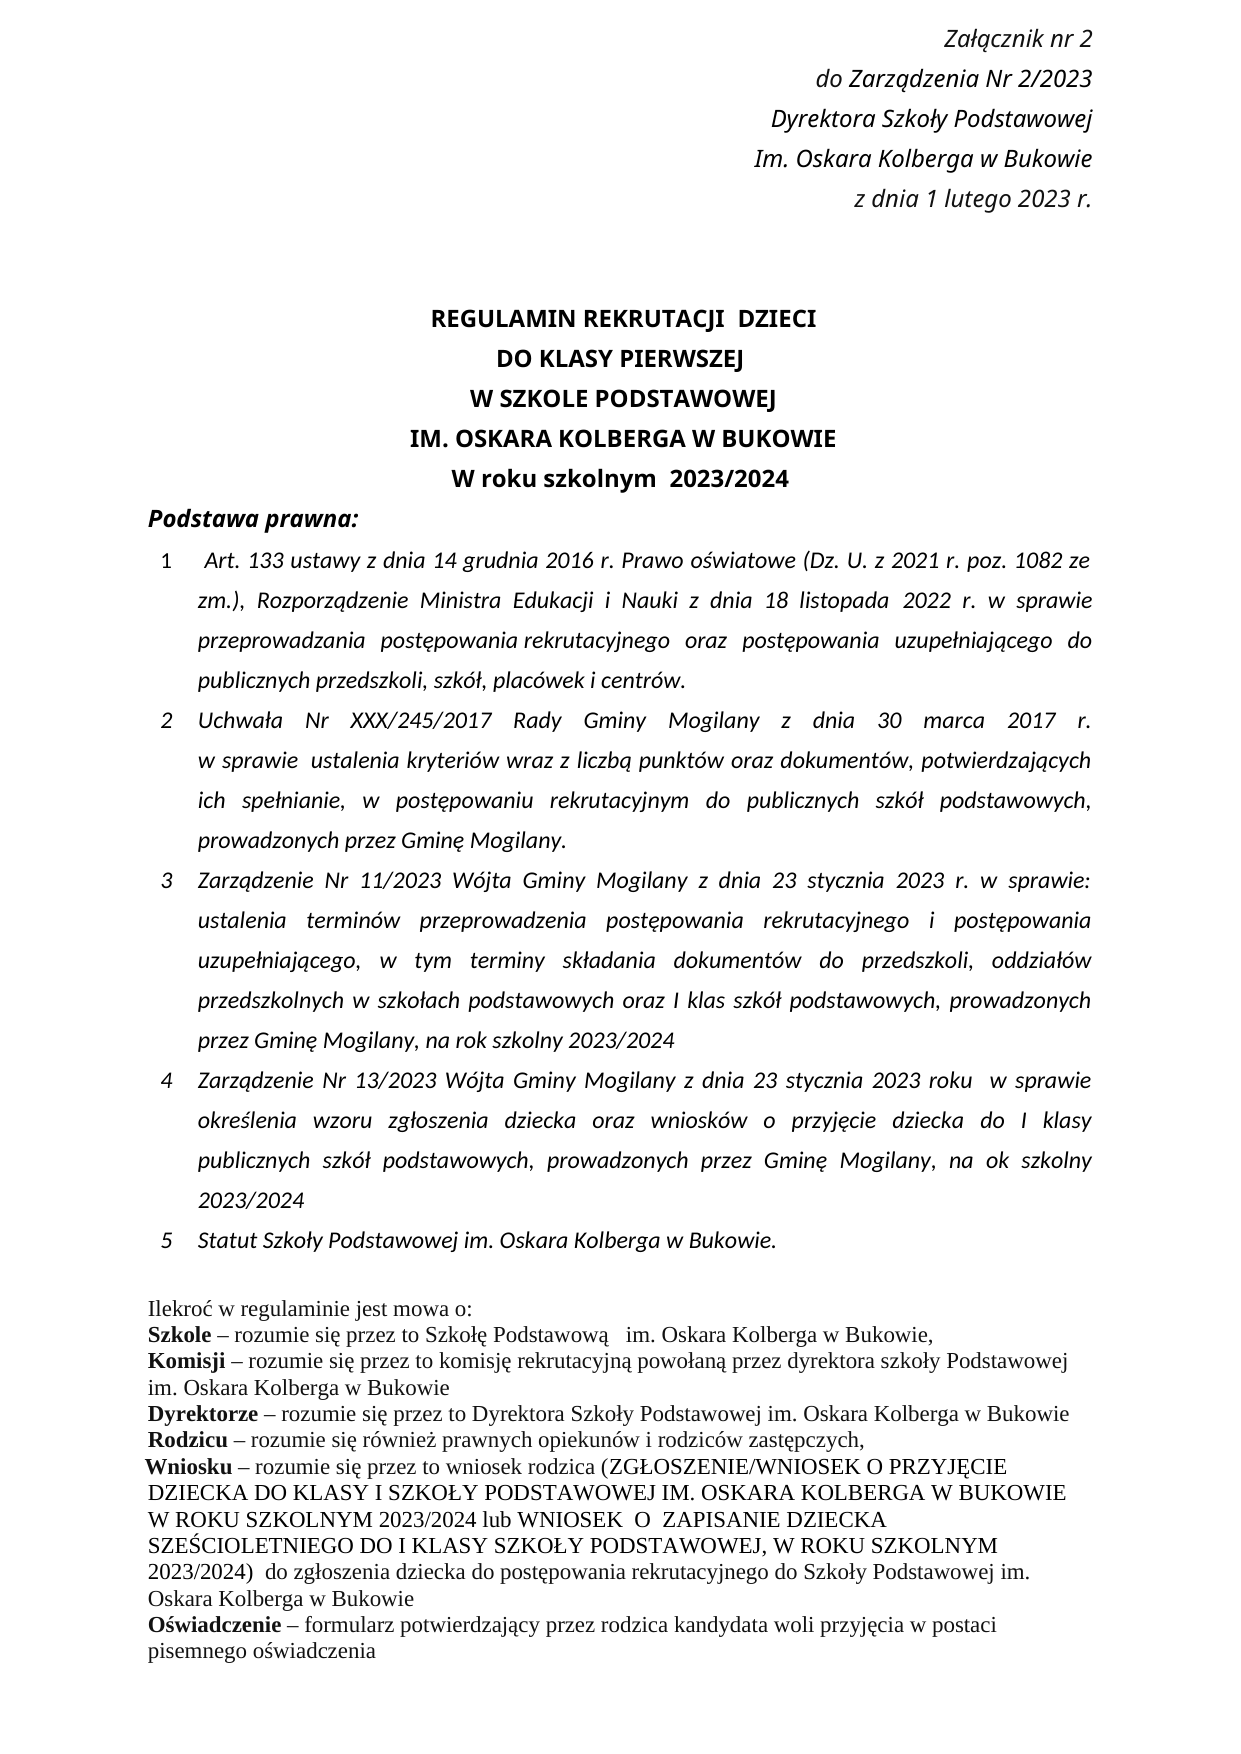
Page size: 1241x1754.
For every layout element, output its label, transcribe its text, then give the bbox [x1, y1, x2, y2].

list Statut Szkoły Podstawowej im. Oskara Kolberga w Bukowie. [160, 1215, 1093, 1255]
list Zarządzenie Nr 11/2023 Wójta Gminy Mogilany z dnia 23 stycznia 2023 r. w sprawie: ustalenia terminów przeprowadzenia postępowania rekrutacyjnego i postępowania uzupełniającego, w tym terminy składania dokumentów do przedszkoli, oddziałów przedszkolnych w szkołach podstawowych oraz I klas szkół podstawowych, prowadzonych przez Gminę Mogilany, na rok szkolny 2023/2024 [160, 855, 1093, 1055]
list Zarządzenie Nr 13/2023 Wójta Gminy Mogilany z dnia 23 stycznia 2023 roku w sprawie określenia wzoru zgłoszenia dziecka oraz wniosków o przyjęcie dziecka do I klasy publicznych szkół podstawowych, prowadzonych przez Gminę Mogilany, na ok szkolny 2023/2024 [160, 1055, 1093, 1215]
text Wniosku – rozumie się przez to wniosek rodzica (ZGŁOSZENIE/WNIOSEK O PRZYJĘCIE DZIECKA DO KLASY I SZKOŁY PODSTAWOWEJ IM. OSKARA KOLBERGA W BUKOWIE W ROKU SZKOLNYM 2023/2024 lub WNIOSEK O ZAPISANIE DZIECKA SZEŚCIOLETNIEGO DO I KLASY SZKOŁY PODSTAWOWEJ, W ROKU SZKOLNYM 2023/2024) do zgłoszenia dziecka do postępowania rekrutacyjnego do Szkoły Podstawowej im. Oskara Kolberga w Bukowie [133, 1453, 1093, 1611]
list Uchwała Nr XXX/245/2017 Rady Gminy Mogilany z dnia 30 marca 2017 r. w sprawie ustalenia kryteriów wraz z liczbą punktów oraz dokumentów, potwierdzających ich spełnianie, w postępowaniu rekrutacyjnym do publicznych szkół podstawowych, prowadzonych przez Gminę Mogilany. [160, 695, 1093, 855]
text REGULAMIN REKRUTACJI DZIECI [148, 295, 1093, 335]
text Załącznik nr 2 [148, 15, 1093, 55]
text DO KLASY PIERWSZEJ [148, 335, 1093, 375]
text Podstawa prawna: [148, 495, 1093, 535]
text z dnia 1 lutego 2023 r. [148, 175, 1093, 215]
list Art. 133 ustawy z dnia 14 grudnia 2016 r. Prawo oświatowe (Dz. U. z 2021 r. poz. 1082 ze zm.), Rozporządzenie Ministra Edukacji i Nauki z dnia 18 listopada 2022 r. w sprawie przeprowadzania postępowania rekrutacyjnego oraz postępowania uzupełniającego do publicznych przedszkoli, szkół, placówek i centrów. [160, 535, 1093, 695]
text do Zarządzenia Nr 2/2023 [148, 55, 1093, 95]
text Dyrektorze – rozumie się przez to Dyrektora Szkoły Podstawowej im. Oskara Kolberga w Bukowie [148, 1400, 1093, 1427]
text Oświadczenie – formularz potwierdzający przez rodzica kandydata woli przyjęcia w postaci pisemnego oświadczenia [148, 1611, 1093, 1692]
text Im. Oskara Kolberga w Bukowie [148, 135, 1093, 175]
text Dyrektora Szkoły Podstawowej [148, 95, 1093, 135]
text W roku szkolnym 2023/2024 [148, 455, 1093, 495]
text W SZKOLE PODSTAWOWEJ [148, 375, 1093, 415]
text Ilekroć w regulaminie jest mowa o: Szkole – rozumie się przez to Szkołę Podstawową im. Oskara Kolberga w Bukowie, Komisji – rozumie się przez to komisję rekrutacyjną powołaną przez dyrektora szkoły Podstawowej im. Oskara Kolberga w Bukowie [148, 1295, 1093, 1400]
text IM. OSKARA KOLBERGA W BUKOWIE [148, 415, 1093, 455]
text Rodzicu – rozumie się również prawnych opiekunów i rodziców zastępczych, [148, 1427, 1093, 1453]
